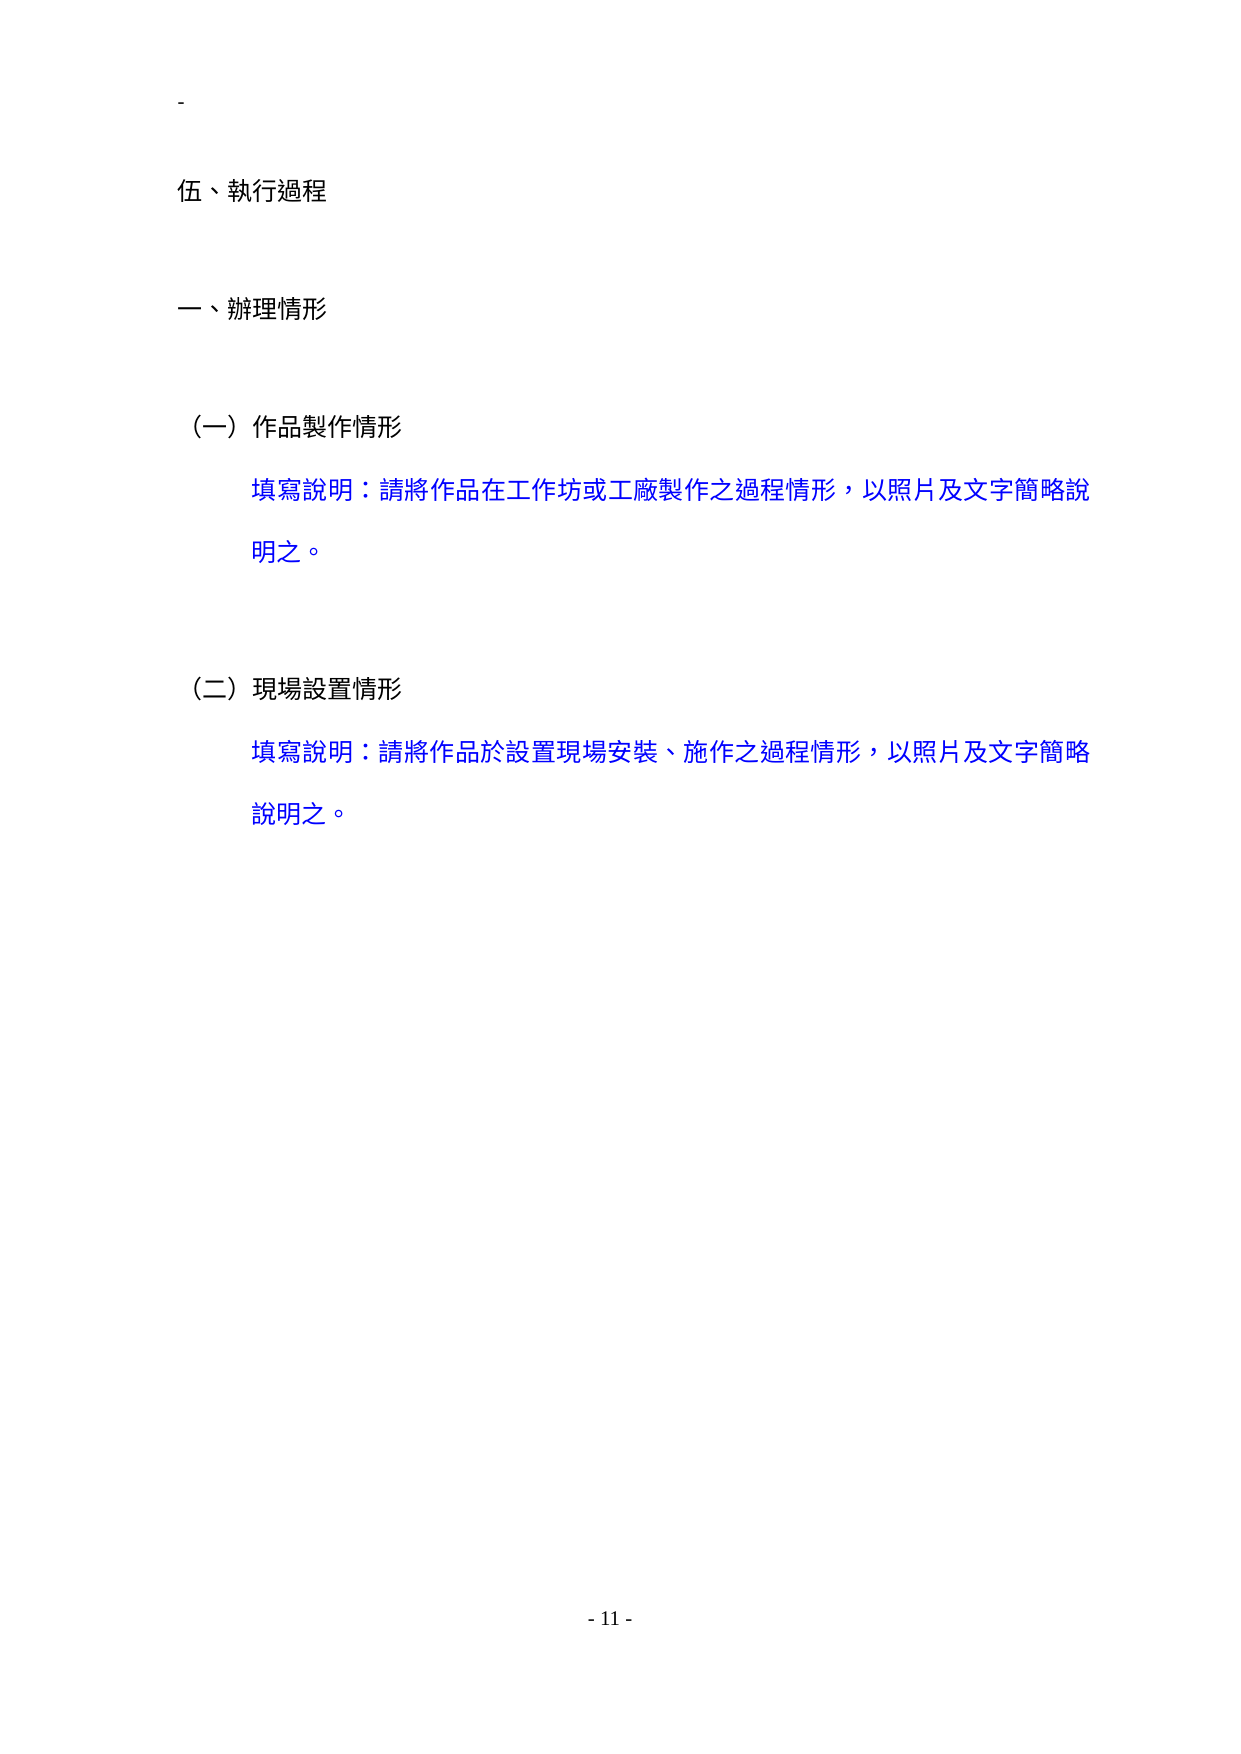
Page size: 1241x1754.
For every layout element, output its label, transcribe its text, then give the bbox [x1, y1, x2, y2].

text 一、辦理情形 [177, 266, 1093, 328]
text 填寫說明：請將作品在工作坊或工廠製作之過程情形，以照片及文字簡略說明之。 [252, 447, 1093, 572]
text （一）作品製作情形 [177, 384, 1093, 447]
text 填寫說明：請將作品於設置現場安裝、施作之過程情形，以照片及文字簡略說明之。 [252, 709, 1093, 834]
text 伍、執行過程 [177, 148, 1093, 210]
text （二）現場設置情形 [177, 646, 1093, 709]
